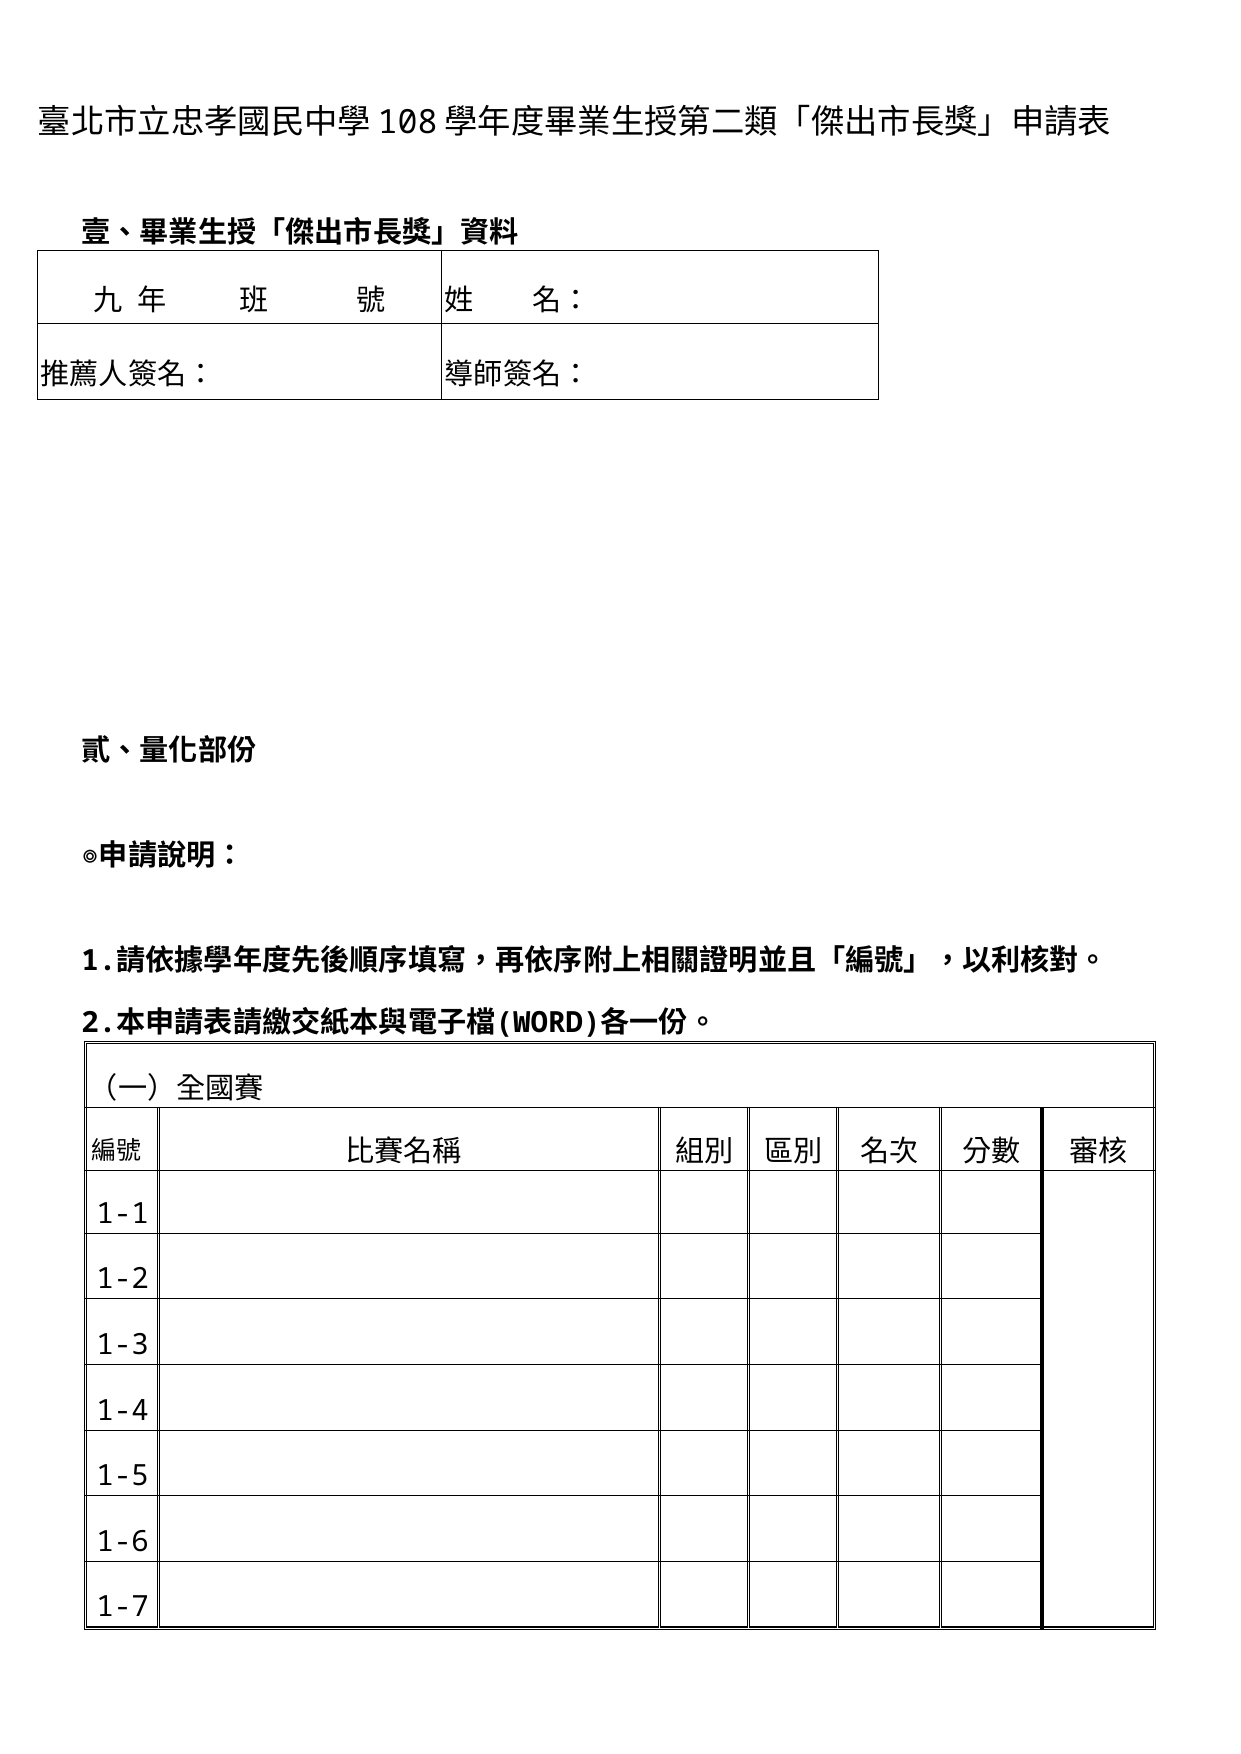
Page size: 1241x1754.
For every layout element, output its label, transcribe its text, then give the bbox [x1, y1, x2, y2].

table_cell [942, 1171, 1040, 1233]
table_cell [839, 1234, 939, 1298]
table_cell [942, 1365, 1040, 1429]
table_cell 1-5 [87, 1431, 157, 1495]
table_cell [750, 1496, 836, 1561]
table_cell [750, 1562, 836, 1626]
table_cell 編號 [87, 1108, 157, 1170]
table_cell 推薦人簽名： [38, 324, 441, 399]
table_header 九 年 班 號 [38, 251, 441, 323]
text 1.請依據學年度先後順序填寫，再依序附上相關證明並且「編號」，以利核對。 [37, 916, 1200, 978]
table_cell [160, 1171, 658, 1233]
table_cell 分數 [942, 1108, 1040, 1170]
text 2.本申請表請繳交紙本與電子檔(WORD)各一份。 [37, 978, 1200, 1041]
table_cell [839, 1431, 939, 1495]
table_cell [160, 1365, 658, 1429]
table_cell [839, 1496, 939, 1561]
table_cell [942, 1431, 1040, 1495]
table_cell 名次 [839, 1108, 939, 1170]
table_cell 1-2 [87, 1234, 157, 1298]
text 臺北市立忠孝國民中學108學年度畢業生授第二類「傑出市長獎」申請表 [37, 77, 1200, 139]
text ◎申請說明： [37, 811, 1200, 874]
table_header 姓 名： [442, 251, 878, 323]
text 貳、量化部份 [37, 706, 1200, 769]
table_cell [750, 1234, 836, 1298]
table_cell [750, 1171, 836, 1233]
table_cell [661, 1299, 747, 1364]
table_cell [661, 1496, 747, 1561]
table_cell [661, 1431, 747, 1495]
table_cell [750, 1365, 836, 1429]
table_cell [160, 1234, 658, 1298]
table_cell [942, 1496, 1040, 1561]
table_cell 1-6 [87, 1496, 157, 1561]
table_cell 1-7 [87, 1562, 157, 1626]
table_cell [750, 1299, 836, 1364]
table_cell [1044, 1171, 1153, 1626]
table_cell [160, 1431, 658, 1495]
table_cell [942, 1562, 1040, 1626]
table_cell 比賽名稱 [160, 1108, 658, 1170]
table_cell [942, 1299, 1040, 1364]
table_cell [160, 1299, 658, 1364]
table_cell [661, 1562, 747, 1626]
table_cell 區別 [750, 1108, 836, 1170]
table_cell [750, 1431, 836, 1495]
table_cell 審核 [1044, 1108, 1153, 1170]
table_cell [942, 1234, 1040, 1298]
table_cell [839, 1562, 939, 1626]
table_cell 組別 [661, 1108, 747, 1170]
table_header （一）全國賽 [87, 1044, 1153, 1107]
table_cell [661, 1171, 747, 1233]
table_cell [839, 1299, 939, 1364]
table_cell 1-1 [87, 1171, 157, 1233]
table_cell 1-3 [87, 1299, 157, 1364]
table_cell [661, 1365, 747, 1429]
table_cell [839, 1171, 939, 1233]
table_cell [839, 1365, 939, 1429]
table_cell 1-4 [87, 1365, 157, 1429]
text 壹、畢業生授「傑出市長獎」資料 [37, 188, 1200, 250]
table_cell [160, 1496, 658, 1561]
table_cell 導師簽名： [442, 324, 878, 399]
table_cell [160, 1562, 658, 1626]
table_cell [661, 1234, 747, 1298]
